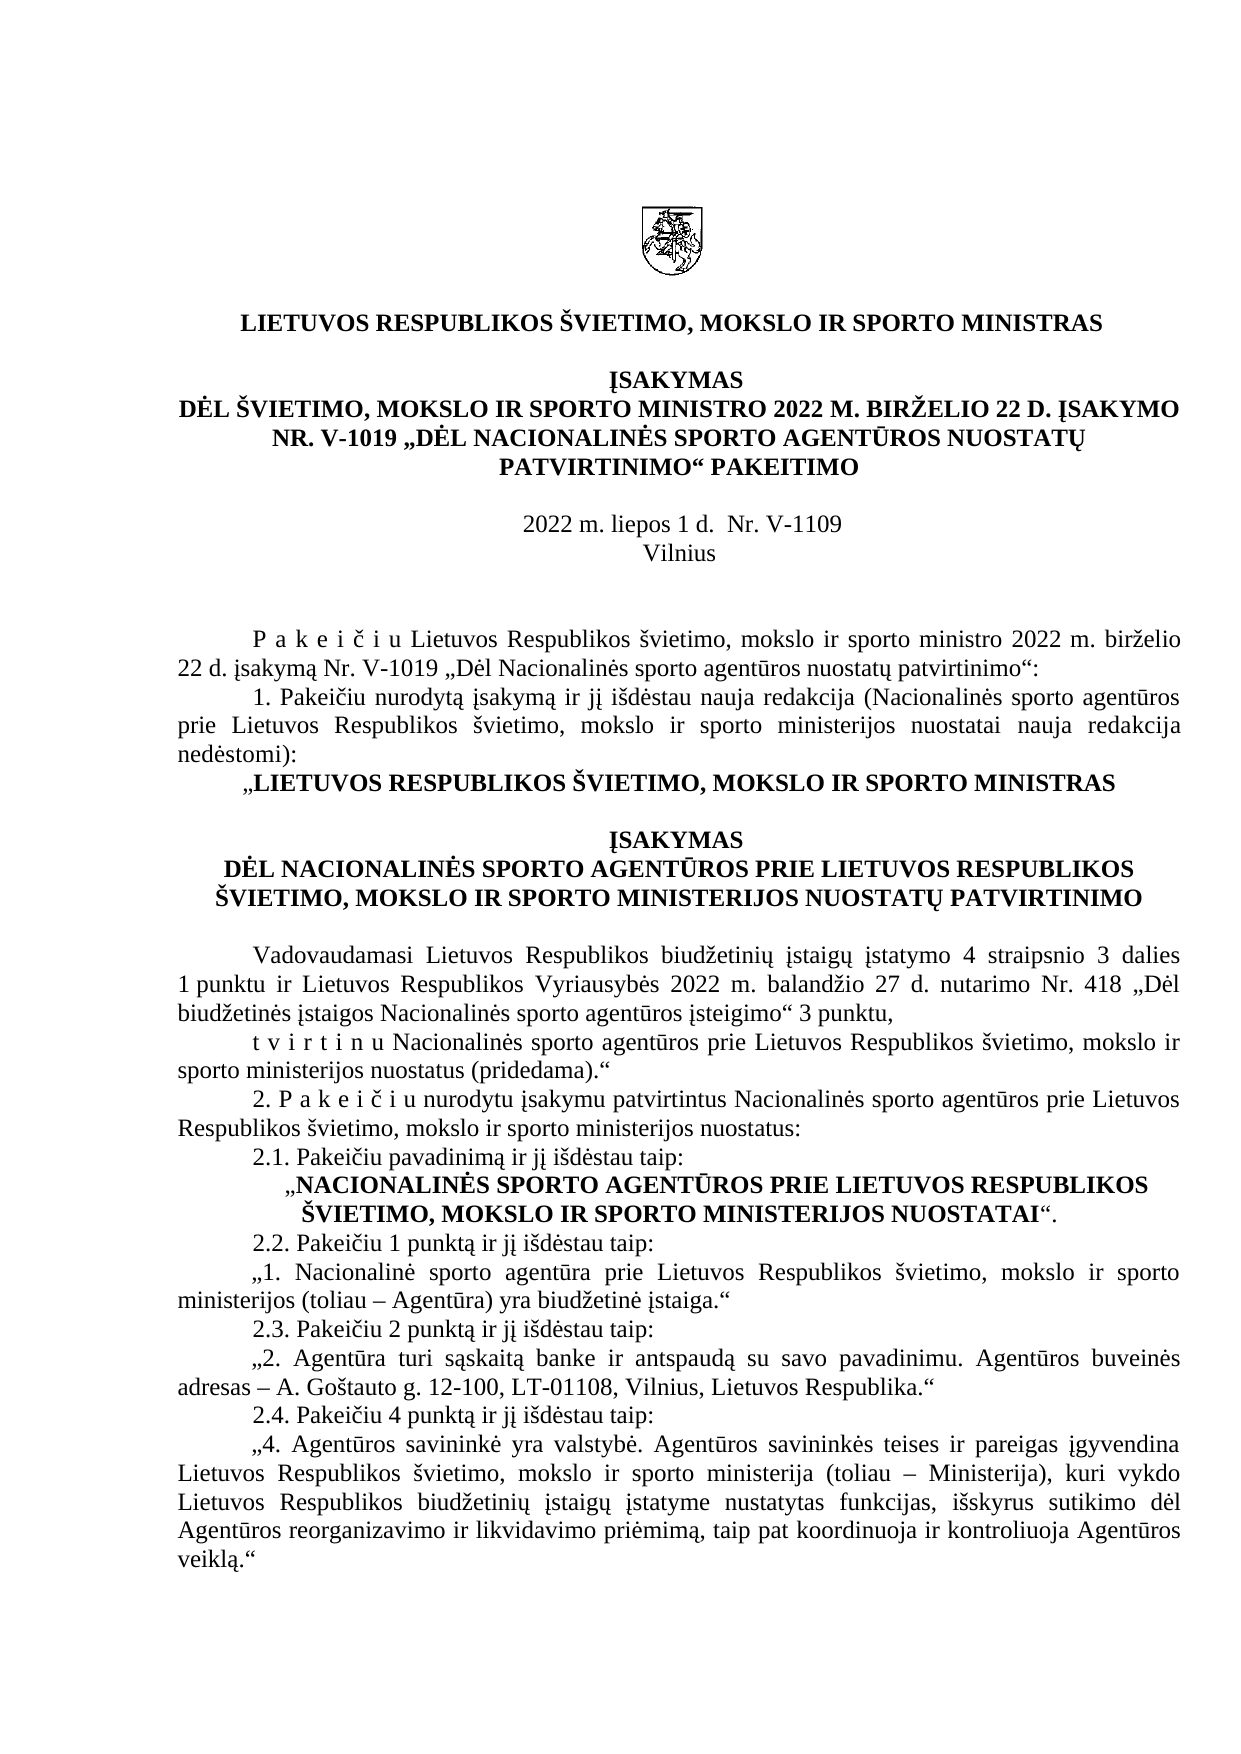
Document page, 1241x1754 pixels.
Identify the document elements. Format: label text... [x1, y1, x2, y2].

text 2.3. Pakeičiu 2 punktą ir jį išdėstau taip: [177, 1314, 1181, 1343]
text „4. Agentūros savininkė yra valstybė. Agentūros savininkės teises ir pareigas įgyvendina Lietuvos Respublikos švietimo, mokslo ir sporto ministerija (toliau – Ministerija), kuri vykdo Lietuvos Respublikos biudžetinių įstaigų įstatyme nustatytas funkcijas, išskyrus sutikimo dėl Agentūros reorganizavimo ir likvidavimo priėmimą, taip pat koordinuoja ir kontroliuoja Agentūros veiklą.“ [177, 1429, 1181, 1573]
text 2.1. Pakeičiu pavadinimą ir jį išdėstau taip: [177, 1142, 1181, 1171]
text P a k e i č i u Lietuvos Respublikos švietimo, mokslo ir sporto ministro 2022 m. birželio 22 d. įsakymą Nr. V-1019 „Dėl Nacionalinės sporto agentūros nuostatų patvirtinimo“: [177, 624, 1181, 682]
text „2. Agentūra turi sąskaitą banke ir antspaudą su savo pavadinimu. Agentūros buveinės adresas – A. Goštauto g. 12-100, LT-01108, Vilnius, Lietuvos Respublika.“ [177, 1343, 1181, 1401]
text lietuvos respublikos švietimo, mokslo ir sporto ministras [162, 308, 1181, 337]
text „lietuvos respublikos švietimo, mokslo ir sporto ministras [177, 768, 1181, 797]
text Vadovaudamasi Lietuvos Respublikos biudžetinių įstaigų įstatymo 4 straipsnio 3 dalies 1 punktu ir Lietuvos Respublikos Vyriausybės 2022 m. balandžio 27 d. nutarimo Nr. 418 „Dėl biudžetinės įstaigos Nacionalinės sporto agentūros įsteigimo“ 3 punktu, [177, 941, 1181, 1027]
text ĮSAKYMAS [177, 366, 1181, 394]
text 1. Pakeičiu nurodytą įsakymą ir jį išdėstau nauja redakcija (Nacionalinės sporto agentūros prie Lietuvos Respublikos švietimo, mokslo ir sporto ministerijos nuostatai nauja redakcija nedėstomi): [177, 682, 1181, 768]
text Vilnius [177, 538, 1181, 567]
text „NACIONALINĖS SPORTO AGENTŪROS PRIE LIETUVOS RESPUBLIKOS ŠVIETIMO, MOKSLO IR SPORTO MINISTERIJOS NUOSTATAI“. [177, 1171, 1181, 1228]
text Dėl švietimo, mokslo ir sporto ministro 2022 m. birželio 22 d. įsakymo Nr. V-1019 „Dėl NACIONALINĖS SPORTO AGENTŪROS NUOSTATŲ patvirtinimo“ pakeitimo [177, 394, 1181, 481]
text 2.4. Pakeičiu 4 punktą ir jį išdėstau taip: [177, 1401, 1181, 1429]
text 2.2. Pakeičiu 1 punktą ir jį išdėstau taip: [177, 1228, 1181, 1257]
text 2. P a k e i č i u nurodytu įsakymu patvirtintus Nacionalinės sporto agentūros prie Lietuvos Respublikos švietimo, mokslo ir sporto ministerijos nuostatus: [177, 1084, 1181, 1142]
text ĮSAKYMAS [177, 826, 1181, 854]
text t v i r t i n u Nacionalinės sporto agentūros prie Lietuvos Respublikos švietimo, mokslo ir sporto ministerijos nuostatus (pridedama).“ [177, 1027, 1181, 1084]
text Dėl NACIONALINĖS SPORTO AGENTŪROS PRIE LIETUVOS RESPUBLIKOS ŠVIETIMO, MOKSLO IR SPORTO MINISTERIJOS NUOSTATŲ patvirtinimo [177, 854, 1181, 912]
text 2022 m. liepos 1 d. Nr. V-1109 [177, 509, 1181, 538]
text „1. Nacionalinė sporto agentūra prie Lietuvos Respublikos švietimo, mokslo ir sporto ministerijos (toliau – Agentūra) yra biudžetinė įstaiga.“ [177, 1257, 1181, 1314]
